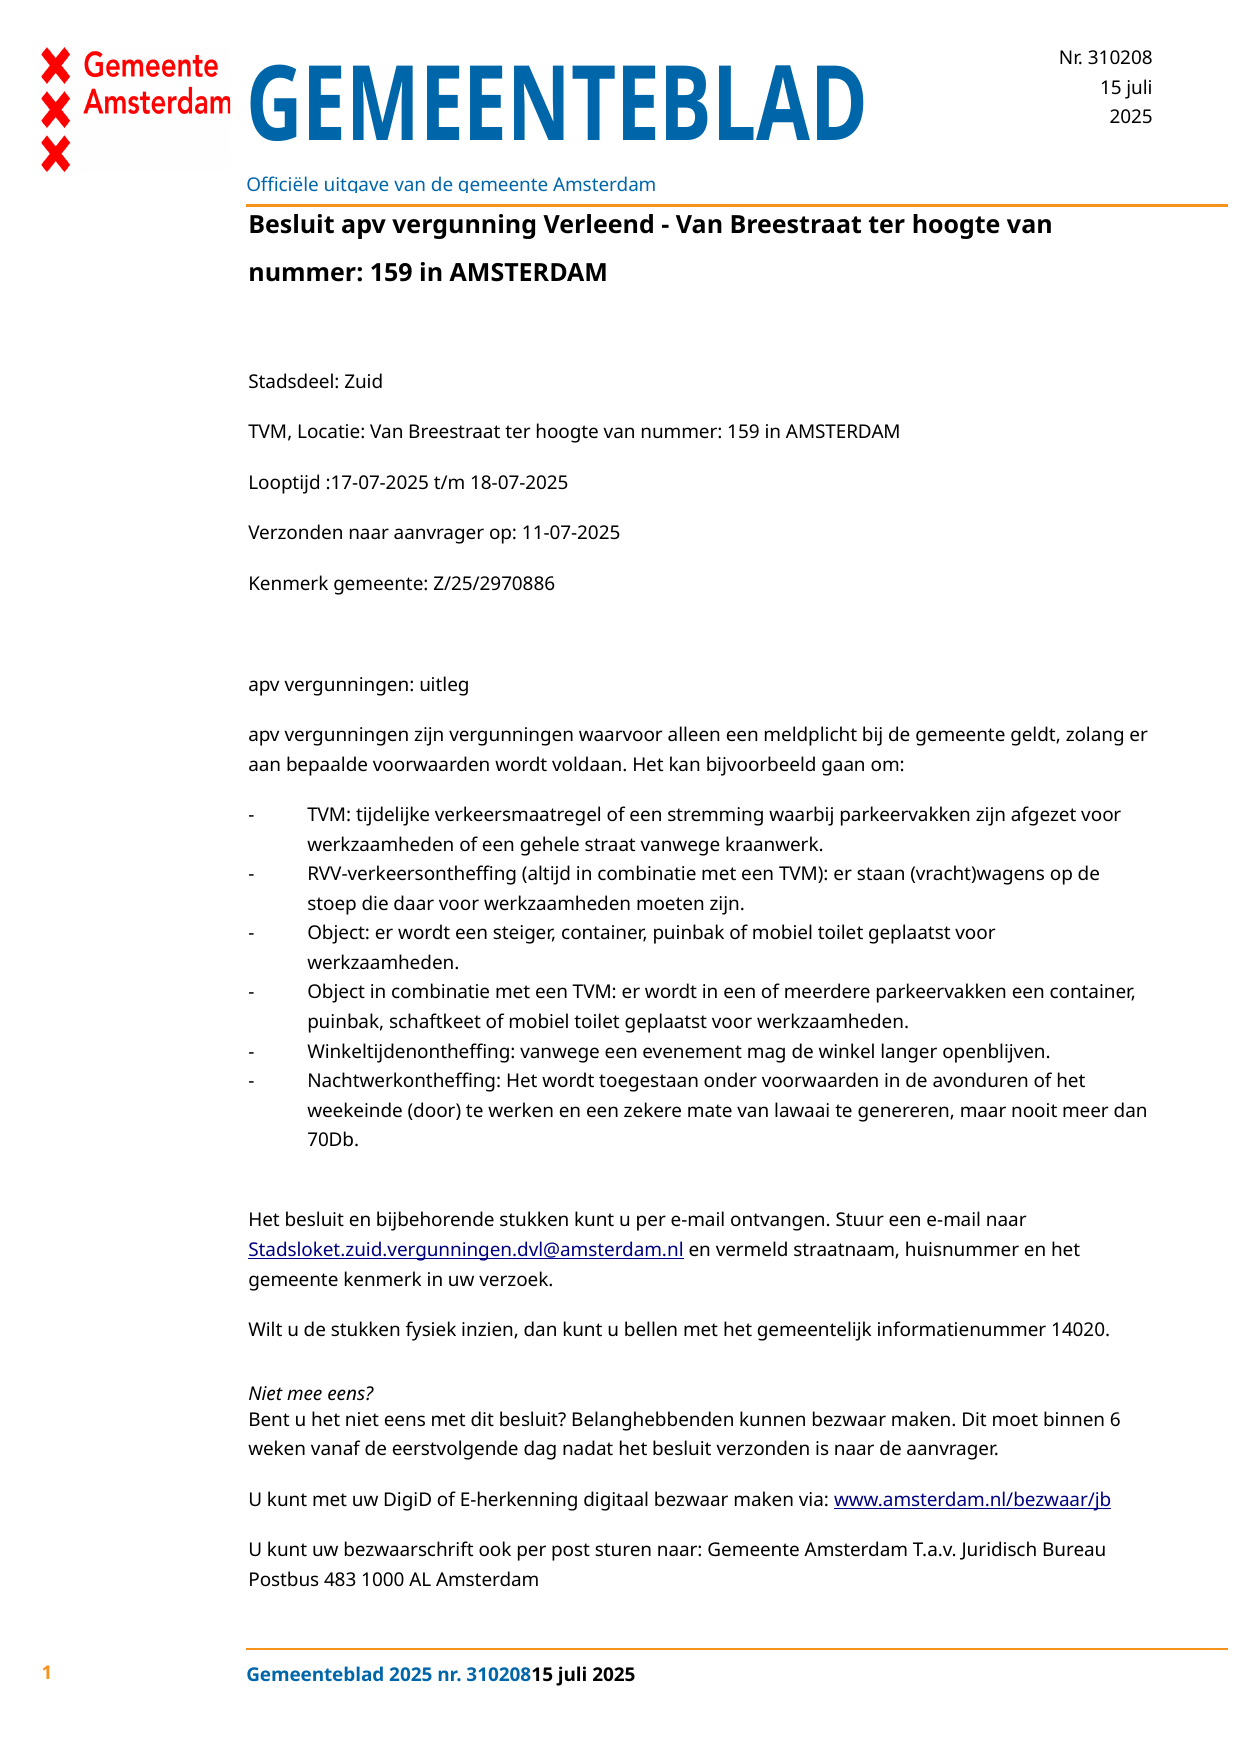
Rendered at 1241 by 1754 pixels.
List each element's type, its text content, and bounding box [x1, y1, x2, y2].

text Bent u het niet eens met dit besluit? Belanghebbenden kunnen bezwaar maken. Dit moet binnen 6 weken vanaf de eerstvolgende dag nadat het besluit verzonden is naar de aanvrager. [248, 1406, 1152, 1461]
text Het besluit en bijbehorende stukken kunt u per e-mail ontvangen. Stuur een e-mail naar Stadsloket.zuid.vergunningen.dvl@amsterdam.nl en vermeld straatnaam, huisnummer en het gemeente kenmerk in uw verzoek. [248, 1207, 1152, 1292]
picture [41, 47, 231, 172]
list Nachtwerkontheffing: Het wordt toegestaan onder voorwaarden in de avonduren of het weekeinde (door) te werken en een zekere mate van lawaai te genereren, maar nooit meer dan 70Db. [248, 1067, 1152, 1152]
text Kenmerk gemeente: Z/25/2970886 [248, 570, 1152, 596]
text U kunt uw bezwaarschrift ook per post sturen naar: Gemeente Amsterdam T.a.v. Juridisch Bureau Postbus 483 1000 AL Amsterdam [248, 1536, 1152, 1592]
text Niet mee eens? [248, 1380, 1152, 1406]
text Verzonden naar aanvrager op: 11-07-2025 [248, 519, 1152, 545]
text U kunt met uw DigiD of E-herkenning digitaal bezwaar maken via: www.amsterdam.nl/bezwaar/jb [248, 1486, 1152, 1512]
list Winkeltijdenontheffing: vanwege een evenement mag de winkel langer openblijven. [248, 1038, 1152, 1064]
list Object in combinatie met een TVM: er wordt in een of meerdere parkeervakken een container, puinbak, schaftkeet of mobiel toilet geplaatst voor werkzaamheden. [248, 979, 1152, 1034]
list TVM: tijdelijke verkeersmaatregel of een stremming waarbij parkeervakken zijn afgezet voor werkzaamheden of een gehele straat vanwege kraanwerk. [248, 801, 1152, 857]
text Stadsdeel: Zuid [248, 368, 1152, 394]
list RVV-verkeersontheffing (altijd in combinatie met een TVM): er staan (vracht)wagens op de stoep die daar voor werkzaamheden moeten zijn. [248, 860, 1152, 916]
text Wilt u de stukken fysiek inzien, dan kunt u bellen met het gemeentelijk informatienummer 14020. [248, 1316, 1152, 1342]
text Looptijd :17-07-2025 t/m 18-07-2025 [248, 469, 1152, 495]
text Besluit apv vergunning Verleend - Van Breestraat ter hoogte van nummer: 159 in AMSTERDAM [248, 207, 1152, 288]
list Object: er wordt een steiger, container, puinbak of mobiel toilet geplaatst voor werkzaamheden. [248, 919, 1152, 975]
text TVM, Locatie: Van Breestraat ter hoogte van nummer: 159 in AMSTERDAM [248, 419, 1152, 444]
text apv vergunningen zijn vergunningen waarvoor alleen een meldplicht bij de gemeente geldt, zolang er aan bepaalde voorwaarden wordt voldaan. Het kan bijvoorbeeld gaan om: [248, 721, 1152, 777]
text apv vergunningen: uitleg [248, 671, 1152, 697]
